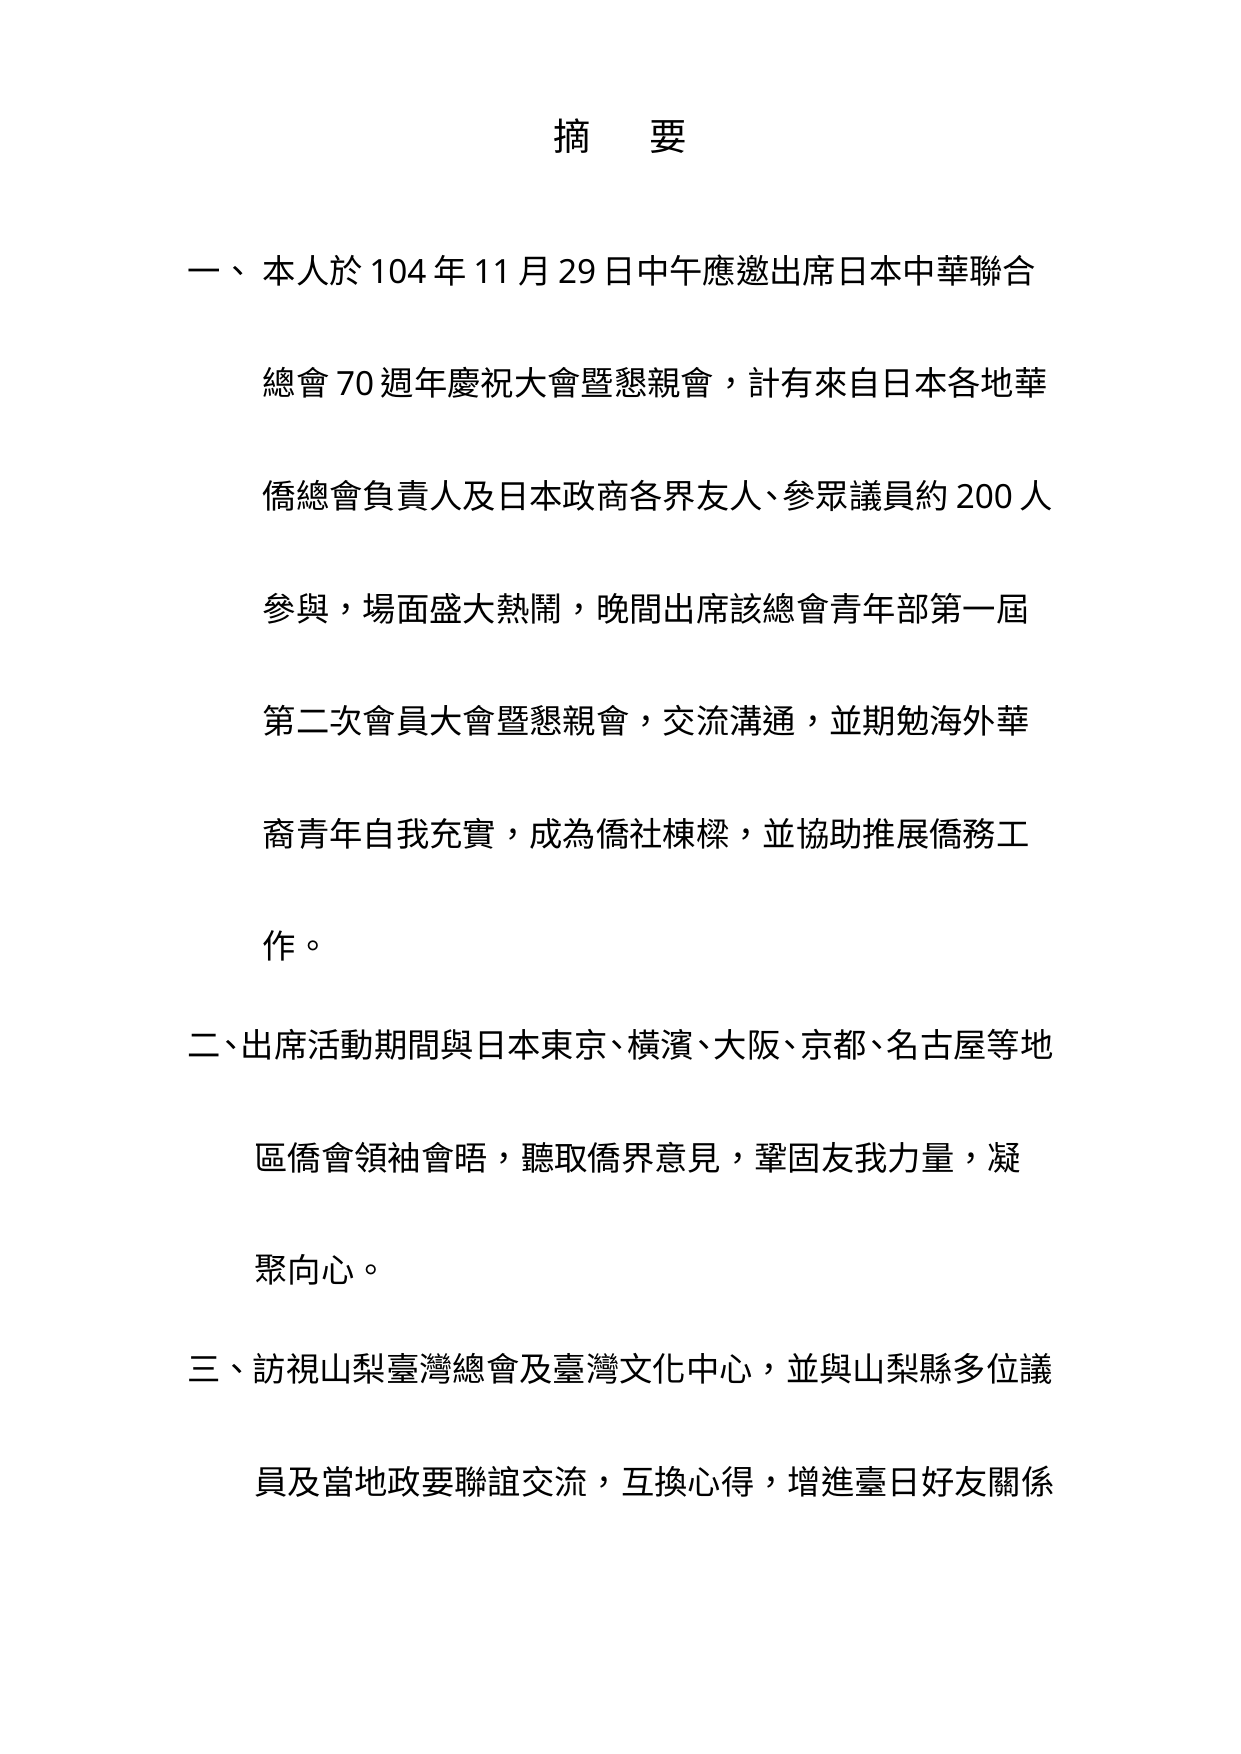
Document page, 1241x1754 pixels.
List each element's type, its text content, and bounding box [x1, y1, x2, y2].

text 三、訪視山梨臺灣總會及臺灣文化中心，並與山梨縣多位議員及當地政要聯誼交流，互換心得，增進臺日好友關係。 [187, 1329, 1053, 1517]
text 摘 要 [187, 96, 1053, 171]
list 本人於104年11月29日中午應邀出席日本中華聯合總會70週年慶祝大會暨懇親會，計有來自日本各地華僑總會負責人及日本政商各界友人、參眾議員約200人參與，場面盛大熱鬧，晚間出席該總會青年部第一屆第二次會員大會暨懇親會，交流溝通，並期勉海外華裔青年自我充實，成為僑社棟樑，並協助推展僑務工作。 [187, 231, 1053, 981]
text 二、出席活動期間與日本東京、橫濱、大阪、京都、名古屋等地區僑會領袖會晤，聽取僑界意見，鞏固友我力量，凝聚向心。 [187, 1006, 1053, 1306]
